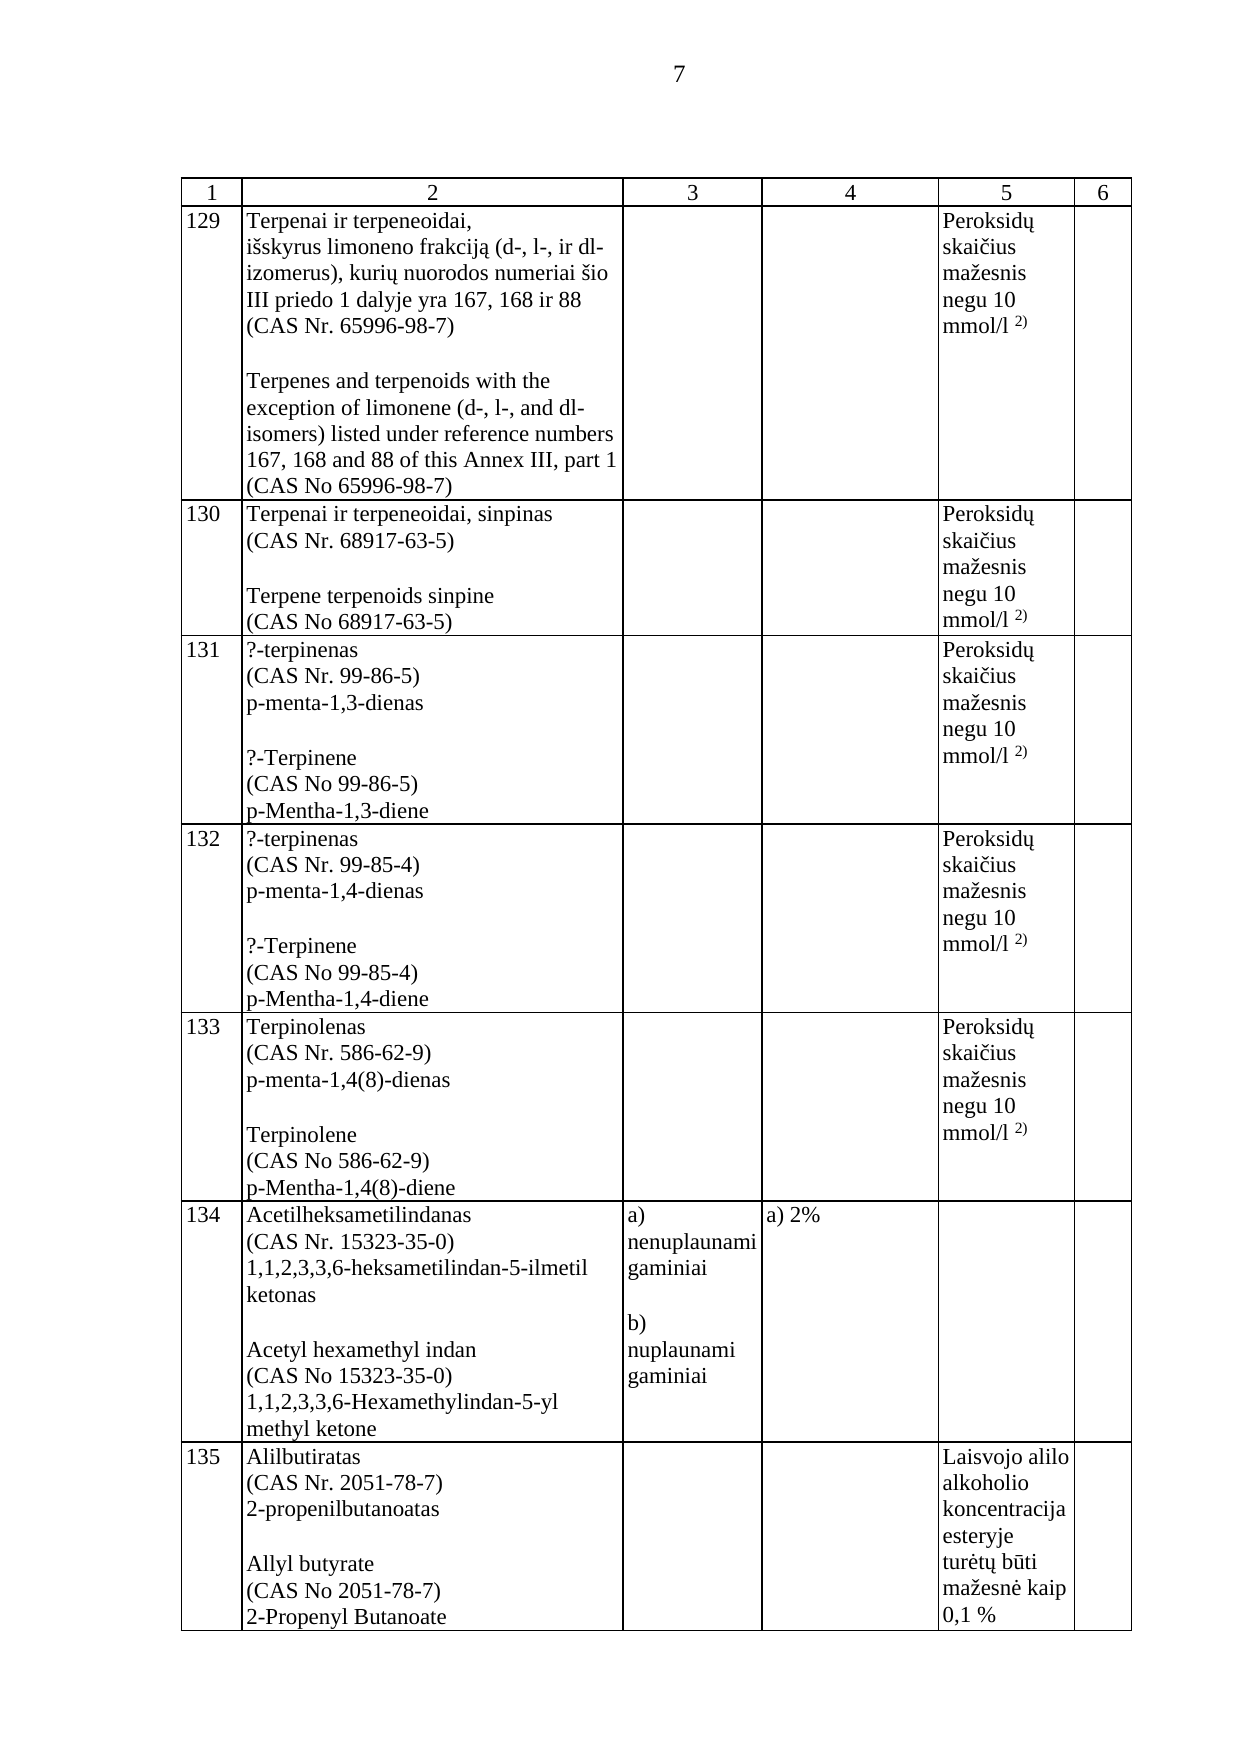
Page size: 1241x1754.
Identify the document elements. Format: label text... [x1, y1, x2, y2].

table_cell Peroksidų skaičius mažesnis negu 10 mmol/l 2) [939, 501, 1074, 635]
table_cell ?-terpinenas (CAS Nr. 99-86-5) p-menta-1,3-dienas ?-Terpinene (CAS No 99-86-5) p-Mentha-1,3-diene [243, 636, 622, 823]
table_cell [624, 1443, 761, 1629]
table_header 6 [1075, 179, 1131, 205]
table_cell Peroksidų skaičius mažesnis negu 10 mmol/l 2) [939, 825, 1074, 1012]
table_cell a) nenuplaunami gaminiai b) nuplaunami gaminiai [624, 1202, 761, 1441]
table_cell [624, 501, 761, 635]
table_cell [1075, 825, 1131, 1012]
table_cell Peroksidų skaičius mažesnis negu 10 mmol/l 2) [939, 1013, 1074, 1200]
table_cell 133 [182, 1013, 241, 1200]
table_cell [1075, 207, 1131, 499]
table_cell 129 [182, 207, 241, 499]
table_cell Terpinolenas (CAS Nr. 586-62-9) p-menta-1,4(8)-dienas Terpinolene (CAS No 586-62-9) p-Mentha-1,4(8)-diene [243, 1013, 622, 1200]
table_cell [624, 207, 761, 499]
table_header 4 [763, 179, 938, 205]
table_cell [763, 207, 938, 499]
table_cell [763, 825, 938, 1012]
table_cell Peroksidų skaičius mažesnis negu 10 mmol/l 2) [939, 207, 1074, 499]
table_cell [763, 1443, 938, 1629]
table_cell [1075, 636, 1131, 823]
table_cell [1075, 1443, 1131, 1629]
table_cell 132 [182, 825, 241, 1012]
table_cell [763, 636, 938, 823]
table_cell [1075, 1013, 1131, 1200]
table_cell [624, 636, 761, 823]
table_cell 131 [182, 636, 241, 823]
table_cell a) 2% [763, 1202, 938, 1441]
table_cell 130 [182, 501, 241, 635]
table_cell Alilbutiratas (CAS Nr. 2051-78-7) 2-propenilbutanoatas Allyl butyrate (CAS No 2051-78-7) 2-Propenyl Butanoate [243, 1443, 622, 1629]
table_cell [939, 1202, 1074, 1441]
table_cell [763, 1013, 938, 1200]
table_cell Terpenai ir terpeneoidai, išskyrus limoneno frakciją (d-, l-, ir dl-izomerus), kurių nuorodos numeriai šio III priedo 1 dalyje yra 167, 168 ir 88 (CAS Nr. 65996-98-7) Terpenes and terpenoids with the exception of limonene (d-, l-, and dl-isomers) listed under reference numbers 167, 168 and 88 of this Annex III, part 1 (CAS No 65996-98-7) [243, 207, 622, 499]
table_header 1 [182, 179, 241, 205]
table_cell [763, 501, 938, 635]
table_cell [624, 1013, 761, 1200]
table_header 5 [939, 179, 1074, 205]
table_cell ?-terpinenas (CAS Nr. 99-85-4) p-menta-1,4-dienas ?-Terpinene (CAS No 99-85-4) p-Mentha-1,4-diene [243, 825, 622, 1012]
table_cell 134 [182, 1202, 241, 1441]
table_cell [1075, 1202, 1131, 1441]
table_cell Laisvojo alilo alkoholio koncentracija esteryje turėtų būti mažesnė kaip 0,1 % [939, 1443, 1074, 1629]
table_cell Acetilheksametilindanas (CAS Nr. 15323-35-0) 1,1,2,3,3,6-heksametilindan-5-ilmetil ketonas Acetyl hexamethyl indan (CAS No 15323-35-0) 1,1,2,3,3,6-Hexamethylindan-5-yl methyl ketone [243, 1202, 622, 1441]
table_cell Terpenai ir terpeneoidai, sinpinas (CAS Nr. 68917-63-5) Terpene terpenoids sinpine (CAS No 68917-63-5) [243, 501, 622, 635]
table_header 3 [624, 179, 761, 205]
table_cell 135 [182, 1443, 241, 1629]
table_cell [1075, 501, 1131, 635]
table_cell [624, 825, 761, 1012]
table_header 2 [243, 179, 622, 205]
table_cell Peroksidų skaičius mažesnis negu 10 mmol/l 2) [939, 636, 1074, 823]
